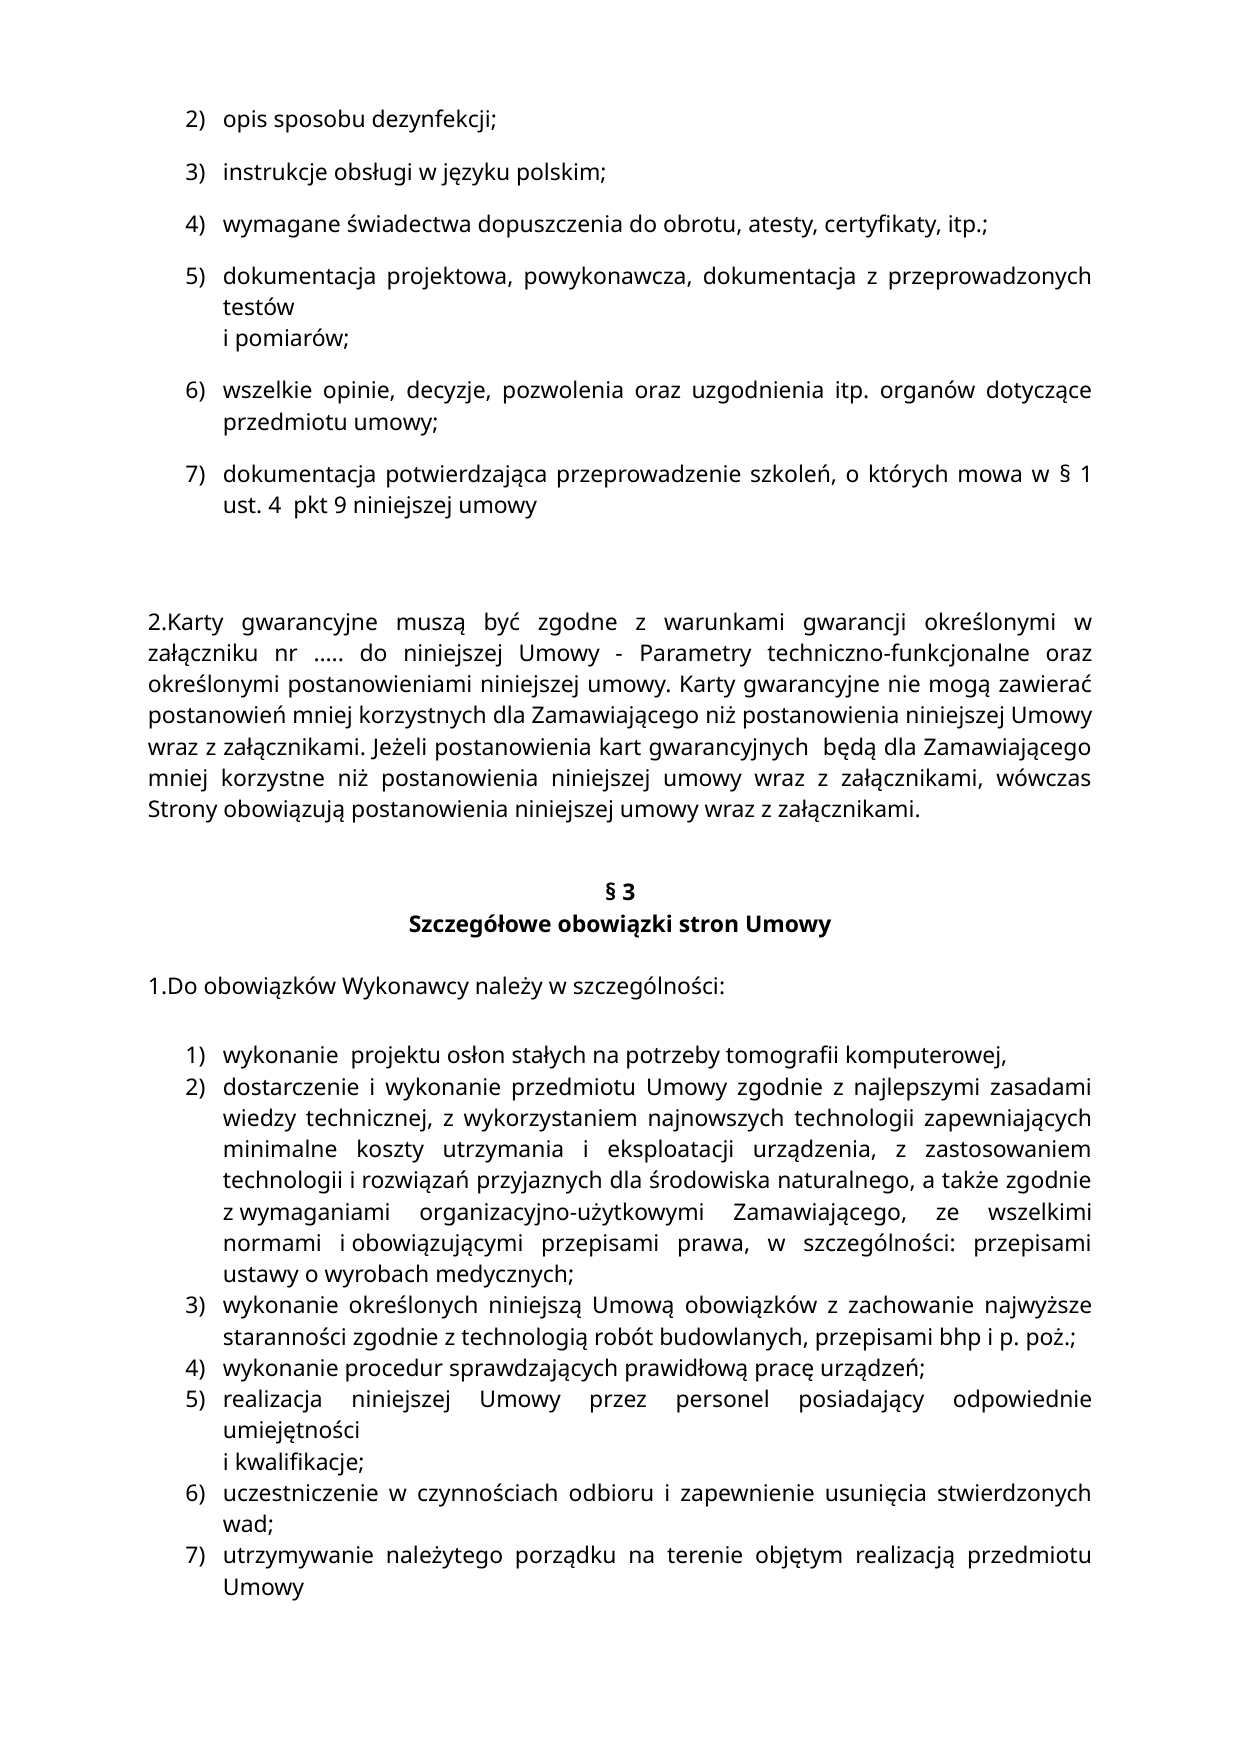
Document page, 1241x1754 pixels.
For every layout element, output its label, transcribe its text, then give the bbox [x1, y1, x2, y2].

list wszelkie opinie, decyzje, pozwolenia oraz uzgodnienia itp. organów dotyczące przedmiotu umowy; [185, 374, 1093, 437]
list dokumentacja potwierdzająca przeprowadzenie szkoleń, o których mowa w § 1 ust. 4 pkt 9 niniejszej umowy [185, 458, 1093, 520]
list instrukcje obsługi w języku polskim; [185, 156, 1093, 187]
list dostarczenie i wykonanie przedmiotu Umowy zgodnie z najlepszymi zasadami wiedzy technicznej, z wykorzystaniem najnowszych technologii zapewniających minimalne koszty utrzymania i eksploatacji urządzenia, z zastosowaniem technologii i rozwiązań przyjaznych dla środowiska naturalnego, a także zgodnie z wymaganiami organizacyjno-użytkowymi Zamawiającego, ze wszelkimi normami i obowiązującymi przepisami prawa, w szczególności: przepisami ustawy o wyrobach medycznych; [185, 1071, 1093, 1289]
list wymagane świadectwa dopuszczenia do obrotu, atesty, certyfikaty, itp.; [185, 208, 1093, 239]
list realizacja niniejszej Umowy przez personel posiadający odpowiednie umiejętności i kwalifikacje; [185, 1383, 1093, 1477]
list dokumentacja projektowa, powykonawcza, dokumentacja z przeprowadzonych testów i pomiarów; [185, 260, 1093, 353]
text 1.Do obowiązków Wykonawcy należy w szczególności: [148, 970, 1093, 1001]
list wykonanie projektu osłon stałych na potrzeby tomografii komputerowej, [223, 1039, 1093, 1071]
list wykonanie określonych niniejszą Umową obowiązków z zachowanie najwyższe staranności zgodnie z technologią robót budowlanych, przepisami bhp i p. poż.; [185, 1289, 1093, 1352]
list uczestniczenie w czynnościach odbioru i zapewnienie usunięcia stwierdzonych wad; [185, 1477, 1093, 1539]
list opis sposobu dezynfekcji; [185, 103, 1093, 135]
list wykonanie procedur sprawdzających prawidłową pracę urządzeń; [223, 1352, 1093, 1383]
list 2.Karty gwarancyjne muszą być zgodne z warunkami gwarancji określonymi w załączniku nr ….. do niniejszej Umowy - Parametry techniczno-funkcjonalne oraz określonymi postanowieniami niniejszej umowy. Karty gwarancyjne nie mogą zawierać postanowień mniej korzystnych dla Zamawiającego niż postanowienia niniejszej Umowy wraz z załącznikami. Jeżeli postanowienia kart gwarancyjnych będą dla Zamawiającego mniej korzystne niż postanowienia niniejszej umowy wraz z załącznikami, wówczas Strony obowiązują postanowienia niniejszej umowy wraz z załącznikami. [148, 606, 1093, 824]
text § 3 [148, 876, 1093, 908]
list utrzymywanie należytego porządku na terenie objętym realizacją przedmiotu Umowy [185, 1539, 1093, 1602]
text Szczegółowe obowiązki stron Umowy [148, 908, 1093, 939]
